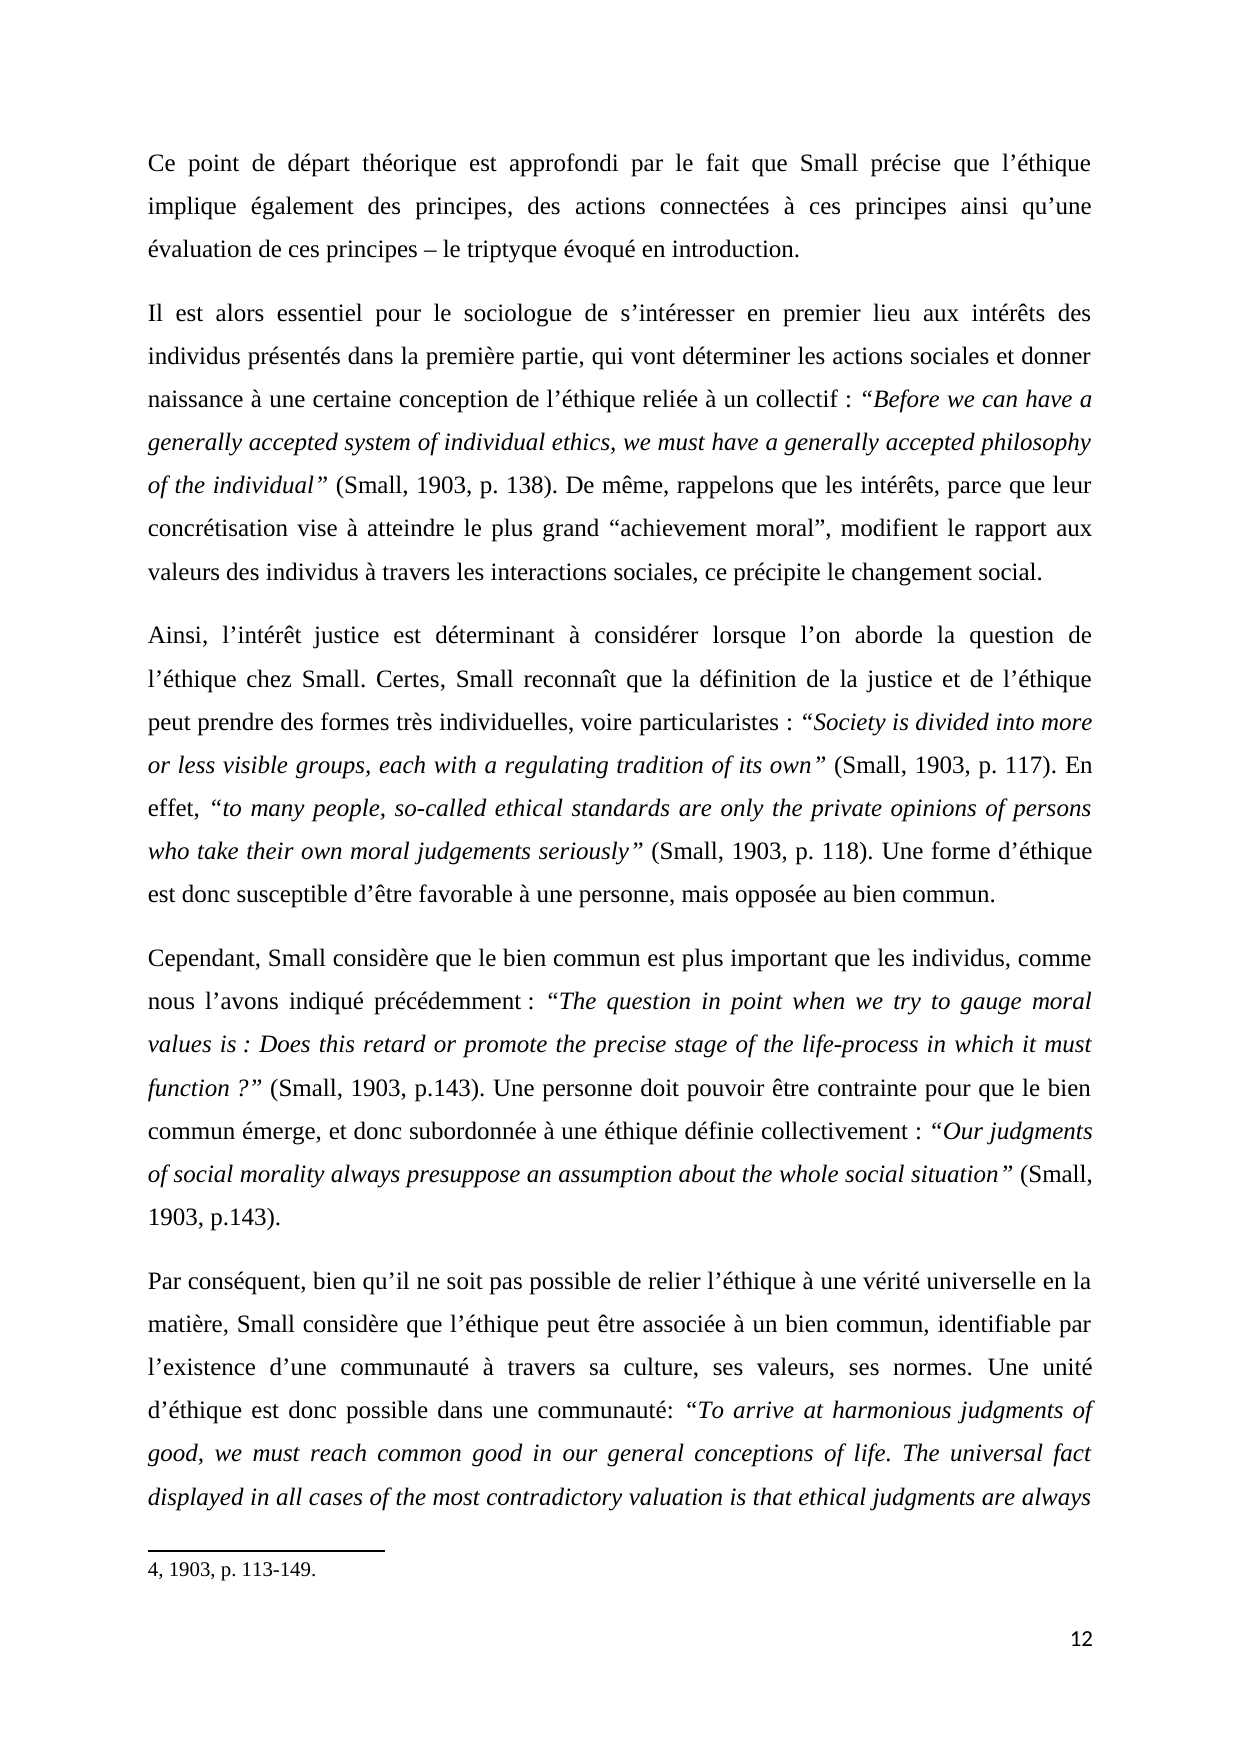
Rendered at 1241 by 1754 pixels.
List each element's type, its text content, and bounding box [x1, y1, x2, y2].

text Il est alors essentiel pour le sociologue de s’intéresser en premier lieu aux intérêts des individus présentés dans la première partie, qui vont déterminer les actions sociales et donner naissance à une certaine conception de l’éthique reliée à un collectif : “Before we can have a generally accepted system of individual ethics, we must have a generally accepted philosophy of the individual” (Small, 1903, p. 138). De même, rappelons que les intérêts, parce que leur concrétisation vise à atteindre le plus grand “achievement moral”, modifient le rapport aux valeurs des individus à travers les interactions sociales, ce précipite le changement social. [148, 298, 1093, 585]
text C’est dans cette perspective que la relation spécifique que Small entretient avec la morale émerge plus concrètement, et qui l’amène à placer l’éthique au cœur de sa sociologie. En effet, pour Small, il est nécessaire de rappeler que l’éthique traite toujours du lien entre des moyens et des fins : “To avoid misconception, we may say that all moral judgements are telic in form ; that is, they are estimates of the relations of actions to ends” (Small, 1903, p. 122). Ce point de départ théorique est approfondi par le fait que Small précise que l’éthique implique également des principes, des actions connectées à ces principes ainsi qu’une évaluation de ces principes – le triptyque évoqué en introduction. [148, 148, 1093, 263]
text Par conséquent, bien qu’il ne soit pas possible de relier l’éthique à une vérité universelle en la matière, Small considère que l’éthique peut être associée à un bien commun, identifiable par l’existence d’une communauté à travers sa culture, ses valeurs, ses normes. Une unité d’éthique est donc possible dans une communauté: “To arrive at harmonious judgments of good, we must reach common good in our general conceptions of life. The universal fact displayed in all cases of the most contradictory valuation is that ethical judgments are always [148, 1266, 1093, 1510]
text 4, 1903, p. 113-149. [148, 1557, 1093, 1581]
text Cependant, Small considère que le bien commun est plus important que les individus, comme nous l’avons indiqué précédemment : “The question in point when we try to gauge moral values is : Does this retard or promote the precise stage of the life-process in which it must function ?” (Small, 1903, p.143). Une personne doit pouvoir être contrainte pour que le bien commun émerge, et donc subordonnée à une éthique définie collectivement : “Our judgments of social morality always presuppose an assumption about the whole social situation” (Small, 1903, p.143). [148, 943, 1093, 1231]
text Ainsi, l’intérêt justice est déterminant à considérer lorsque l’on aborde la question de l’éthique chez Small. Certes, Small reconnaît que la définition de la justice et de l’éthique peut prendre des formes très individuelles, voire particularistes : “Society is divided into more or less visible groups, each with a regulating tradition of its own” (Small, 1903, p. 117). En effet, “to many people, so-called ethical standards are only the private opinions of persons who take their own moral judgements seriously” (Small, 1903, p. 118). Une forme d’éthique est donc susceptible d’être favorable à une personne, mais opposée au bien commun. [148, 621, 1093, 908]
